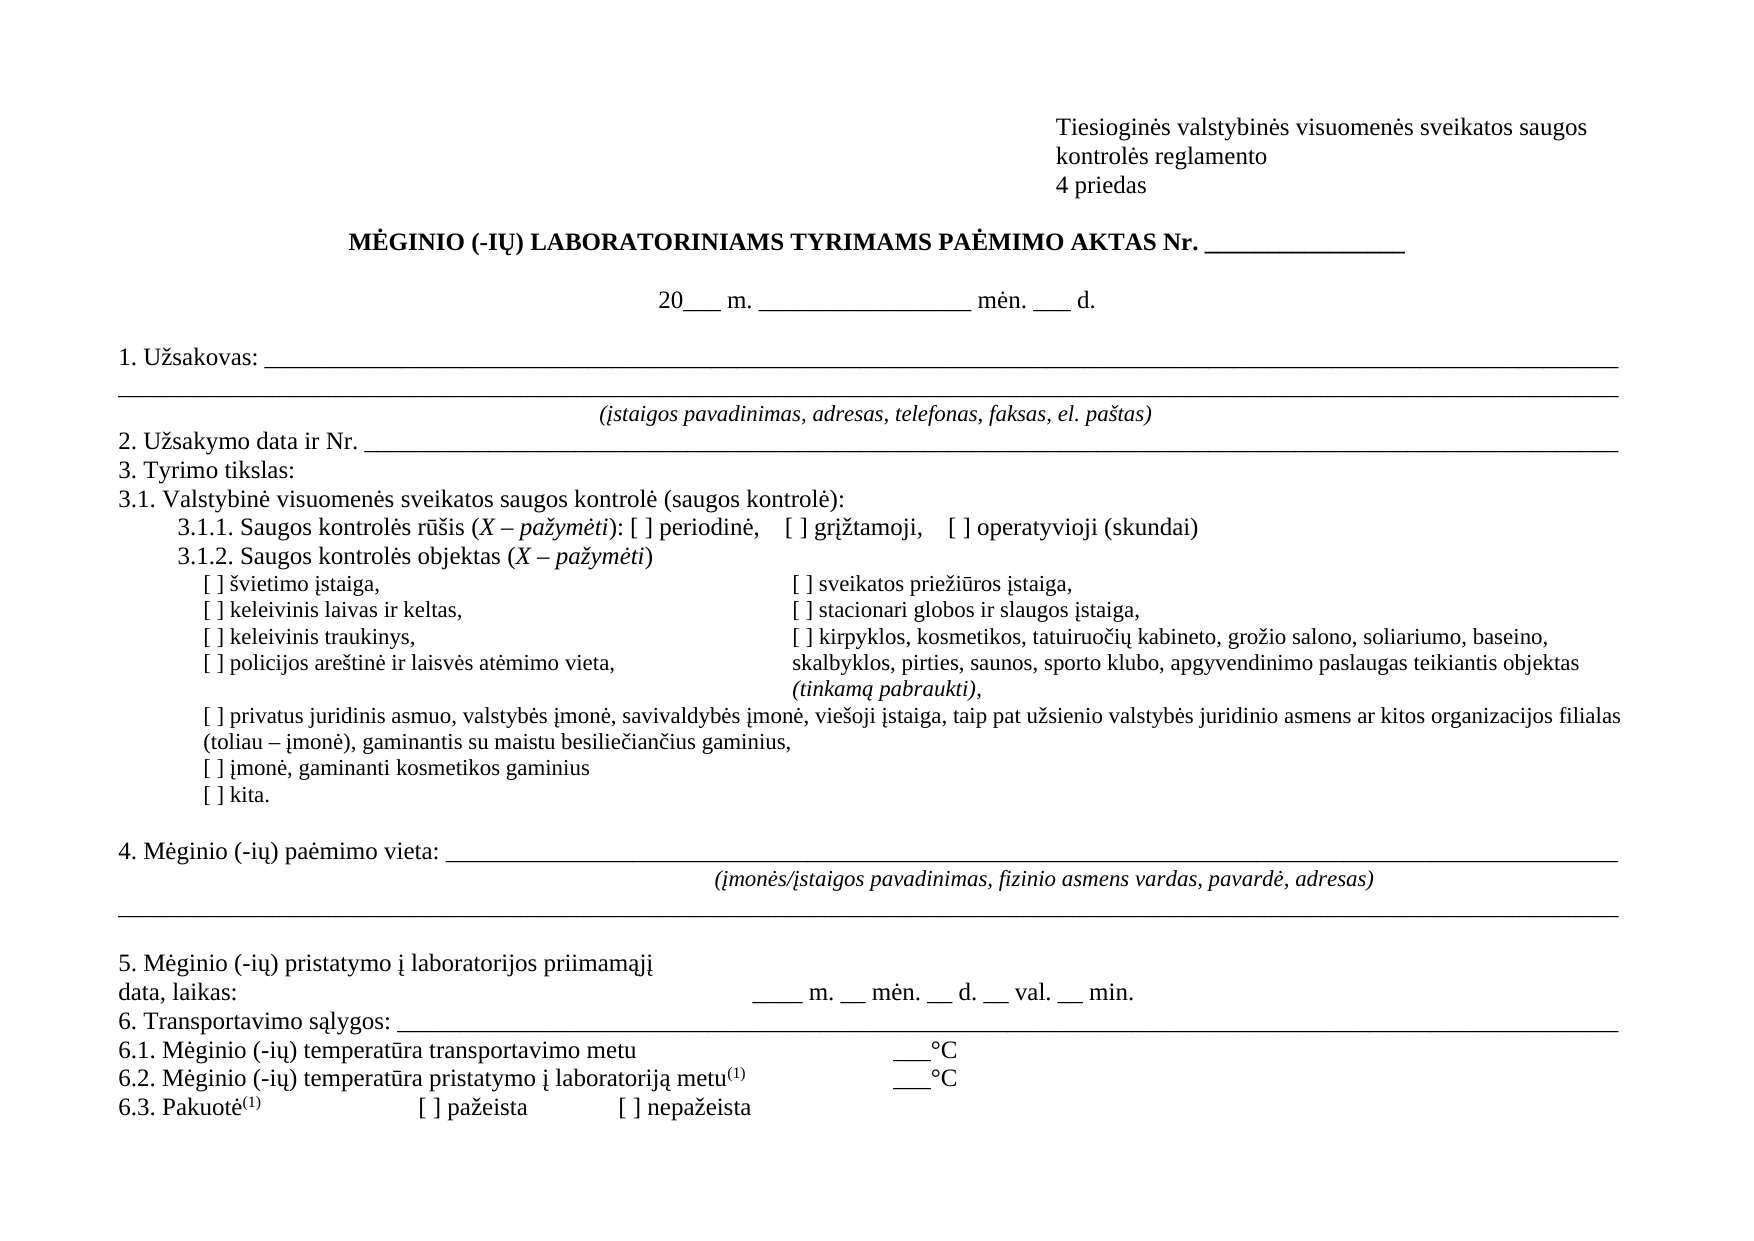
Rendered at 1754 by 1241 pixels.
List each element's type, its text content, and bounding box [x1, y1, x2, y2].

text MĖGINIO (-IŲ) LABORATORINIAMS TYRIMAMS PAĖMIMO AKTAS Nr. ________________ [118, 227, 1635, 256]
table_cell [ ] stacionari globos ir slaugos įstaiga, [781, 596, 1644, 623]
table_cell [ ] kirpyklos, kosmetikos, tatuiruočių kabineto, grožio salono, soliariumo, baseino, skalbyklos, pirties, saunos, sporto klubo, apgyvendinimo paslaugas teikiantis objektas (tinkamą pabraukti), [781, 623, 1644, 702]
text 20___ m. _________________ mėn. ___ d. [118, 285, 1635, 314]
text 3. Tyrimo tikslas: [118, 455, 1635, 484]
text 1. Užsakovas: [118, 342, 1635, 371]
table_header [ ] švietimo įstaiga, [192, 570, 781, 596]
text 6.3. Pakuotė(1) [ ] pažeista [ ] nepažeista [118, 1092, 1635, 1121]
text 3.1.2. Saugos kontrolės objektas (X – pažymėti) [177, 541, 1635, 570]
text 2. Užsakymo data ir Nr. [118, 426, 1635, 455]
text Tiesioginės valstybinės visuomenės sveikatos saugos kontrolės reglamento [1056, 112, 1635, 170]
text 5. Mėginio (-ių) pristatymo į laboratorijos priimamąjį [118, 948, 1635, 977]
table_cell [ ] įmonė, gaminanti kosmetikos gaminius [192, 755, 1644, 781]
text 4 priedas [1056, 170, 1635, 199]
table_cell [ ] kita. [192, 781, 1644, 807]
table_cell [ ] keleivinis traukinys, [192, 623, 781, 649]
text (įmonės/įstaigos pavadinimas, fizinio asmens vardas, pavardė, adresas) [456, 865, 1635, 891]
text 6.1. Mėginio (-ių) temperatūra transportavimo metu ___°C [118, 1035, 1635, 1063]
text _ [118, 891, 1635, 920]
text data, laikas: ____ m. __ mėn. __ d. __ val. __ min. [118, 977, 1635, 1006]
table_header [ ] sveikatos priežiūros įstaiga, [781, 570, 1644, 596]
text 6. Transportavimo sąlygos: [118, 1006, 1635, 1035]
text _ [118, 371, 1635, 400]
text (įstaigos pavadinimas, adresas, telefonas, faksas, el. paštas) [118, 400, 1635, 426]
text 6.2. Mėginio (-ių) temperatūra pristatymo į laboratoriją metu(1) ___°C [118, 1063, 1635, 1092]
table_cell [ ] privatus juridinis asmuo, valstybės įmonė, savivaldybės įmonė, viešoji įstaiga, taip pat užsienio valstybės juridinio asmens ar kitos organizacijos filialas (toliau – įmonė), gaminantis su maistu besiliečiančius gaminius, [192, 702, 1644, 754]
text 3.1. Valstybinė visuomenės sveikatos saugos kontrolė (saugos kontrolė): [118, 484, 1635, 512]
text 4. Mėginio (-ių) paėmimo vieta: [118, 836, 1635, 865]
table_cell [ ] keleivinis laivas ir keltas, [192, 596, 781, 623]
table_cell [ ] policijos areštinė ir laisvės atėmimo vieta, [192, 649, 781, 702]
text 3.1.1. Saugos kontrolės rūšis (X – pažymėti): [ ] periodinė, [ ] grįžtamoji, [ ] operatyvioji (skundai) [177, 512, 1635, 541]
